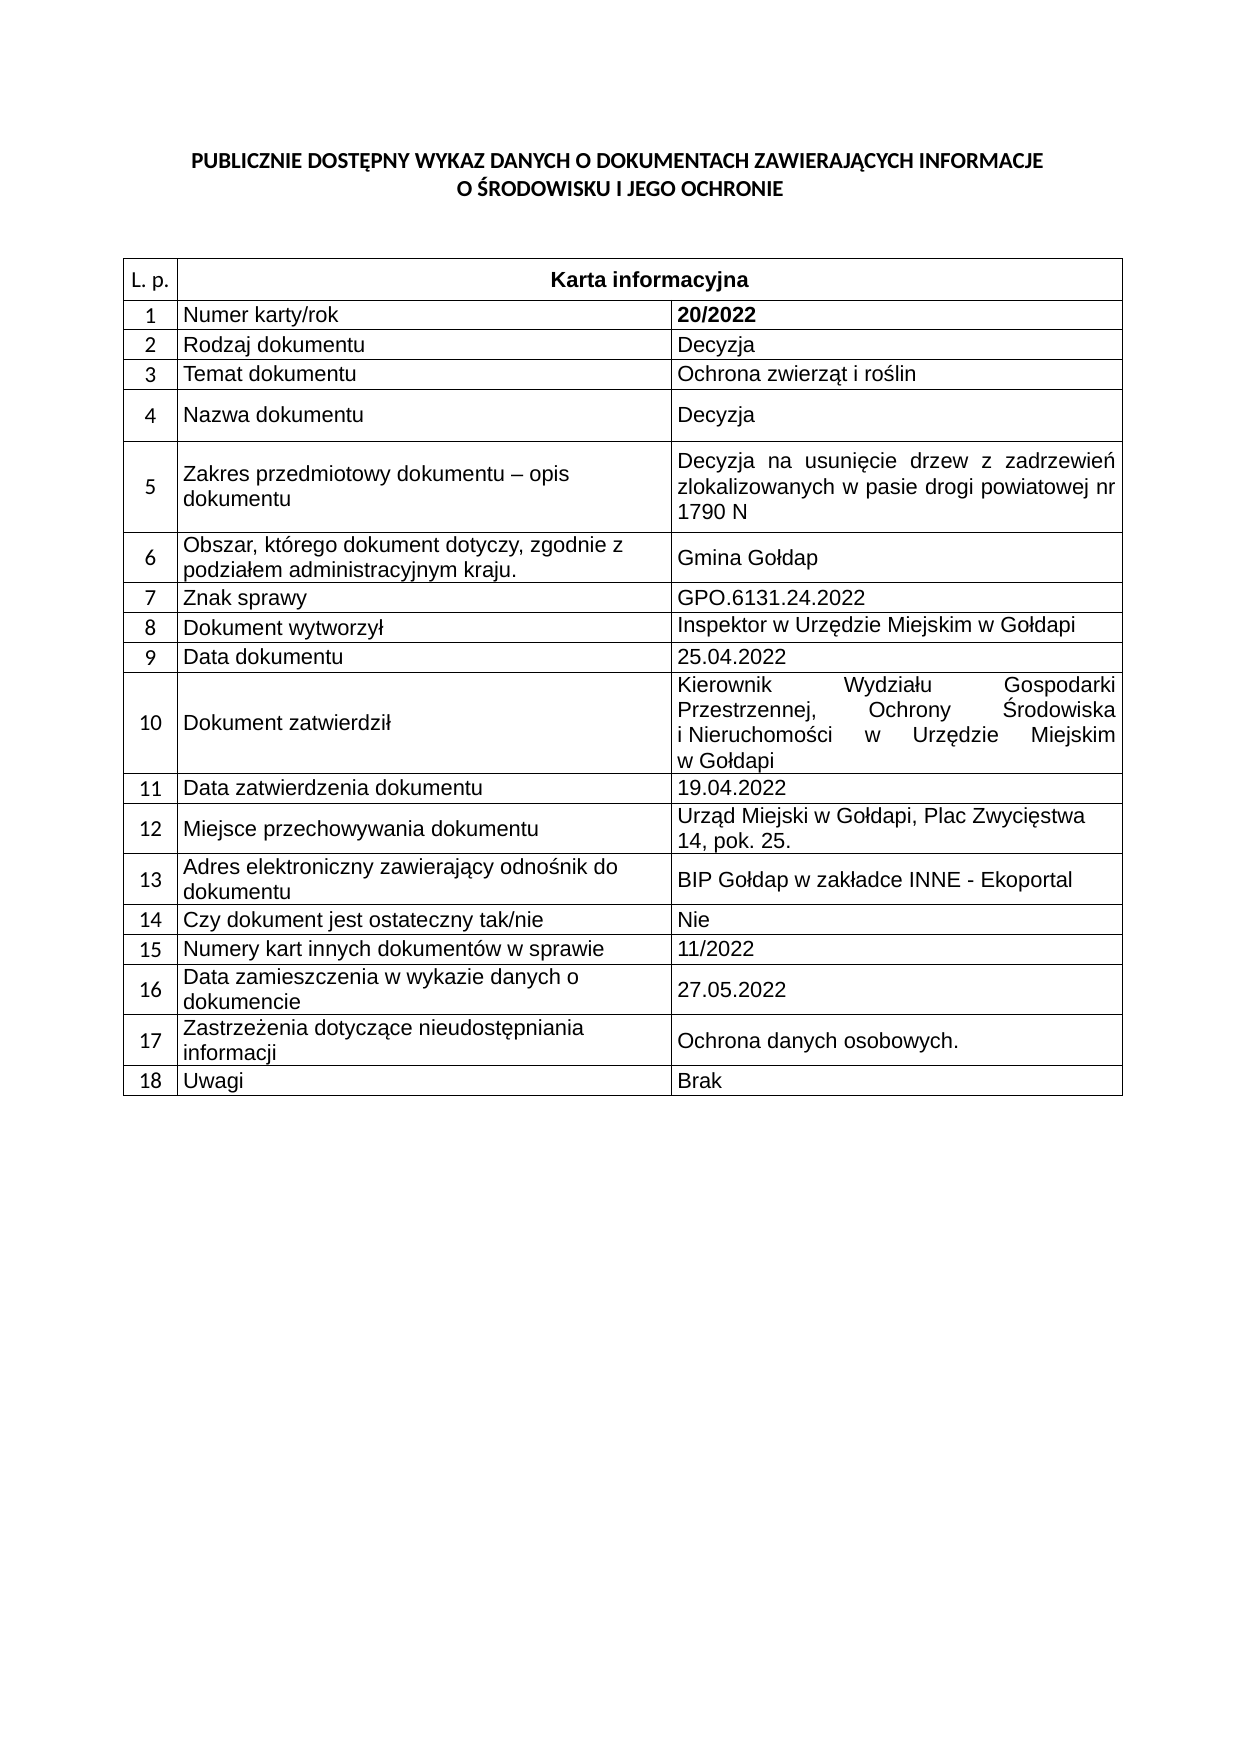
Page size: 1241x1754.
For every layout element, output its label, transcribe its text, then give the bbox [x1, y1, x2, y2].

table_cell 14 [124, 905, 177, 934]
table_cell Kierownik Wydziału Gospodarki Przestrzennej, Ochrony Środowiska i Nieruchomości w Urzędzie Miejskim w Gołdapi [672, 673, 1122, 773]
table_cell 4 [124, 390, 177, 441]
table_cell Decyzja [672, 330, 1122, 359]
table_cell 13 [124, 854, 177, 904]
table_cell 17 [124, 1015, 177, 1065]
table_cell 15 [124, 935, 177, 963]
table_cell Data zamieszczenia w wykazie danych o dokumencie [178, 965, 671, 1014]
table_cell Zastrzeżenia dotyczące nieudostępniania informacji [178, 1015, 671, 1065]
table_cell GPO.6131.24.2022 [672, 583, 1122, 612]
table_cell Zakres przedmiotowy dokumentu – opis dokumentu [178, 442, 671, 531]
table_cell Decyzja [672, 390, 1122, 441]
table_cell 12 [124, 804, 177, 853]
table_cell Rodzaj dokumentu [178, 330, 671, 359]
table_cell Gmina Gołdap [672, 533, 1122, 582]
table_cell Data dokumentu [178, 643, 671, 671]
table_cell Nazwa dokumentu [178, 390, 671, 441]
table_cell Numery kart innych dokumentów w sprawie [178, 935, 671, 963]
table_cell Nie [672, 905, 1122, 934]
table_cell 19.04.2022 [672, 774, 1122, 802]
table_cell Urząd Miejski w Gołdapi, Plac Zwycięstwa 14, pok. 25. [672, 804, 1122, 853]
table_cell 9 [124, 643, 177, 671]
table_cell 11/2022 [672, 935, 1122, 963]
table_cell 16 [124, 965, 177, 1014]
table_cell Ochrona danych osobowych. [672, 1015, 1122, 1065]
table_cell 10 [124, 673, 177, 773]
table_cell 27.05.2022 [672, 965, 1122, 1014]
table_cell Dokument zatwierdził [178, 673, 671, 773]
table_cell Ochrona zwierząt i roślin [672, 360, 1122, 388]
table_cell 2 [124, 330, 177, 359]
table_cell Uwagi [178, 1066, 671, 1095]
table_cell 5 [124, 442, 177, 531]
table_header L. p. [124, 259, 177, 300]
table_cell Numer karty/rok [178, 301, 671, 329]
table_cell Inspektor w Urzędzie Miejskim w Gołdapi [672, 613, 1122, 642]
table_cell Adres elektroniczny zawierający odnośnik do dokumentu [178, 854, 671, 904]
table_cell Decyzja na usunięcie drzew z zadrzewień zlokalizowanych w pasie drogi powiatowej nr 1790 N [672, 442, 1122, 531]
table_cell Miejsce przechowywania dokumentu [178, 804, 671, 853]
table_cell Obszar, którego dokument dotyczy, zgodnie z podziałem administracyjnym kraju. [178, 533, 671, 582]
table_cell Data zatwierdzenia dokumentu [178, 774, 671, 802]
table_cell 20/2022 [672, 301, 1122, 329]
text PUBLICZNIE DOSTĘPNY WYKAZ DANYCH O DOKUMENTACH ZAWIERAJĄCYCH INFORMACJE O ŚRODOWISKU I JEGO OCHRONIE [118, 146, 1122, 202]
table_cell 8 [124, 613, 177, 642]
table_cell BIP Gołdap w zakładce INNE - Ekoportal [672, 854, 1122, 904]
table_cell Temat dokumentu [178, 360, 671, 388]
table_cell 7 [124, 583, 177, 612]
table_cell 11 [124, 774, 177, 802]
table_cell Czy dokument jest ostateczny tak/nie [178, 905, 671, 934]
table_cell Brak [672, 1066, 1122, 1095]
table_cell Znak sprawy [178, 583, 671, 612]
table_cell 25.04.2022 [672, 643, 1122, 671]
table_cell 18 [124, 1066, 177, 1095]
table_cell 6 [124, 533, 177, 582]
table_cell 3 [124, 360, 177, 388]
table_header Karta informacyjna [178, 259, 1122, 300]
table_cell Dokument wytworzył [178, 613, 671, 642]
table_cell 1 [124, 301, 177, 329]
